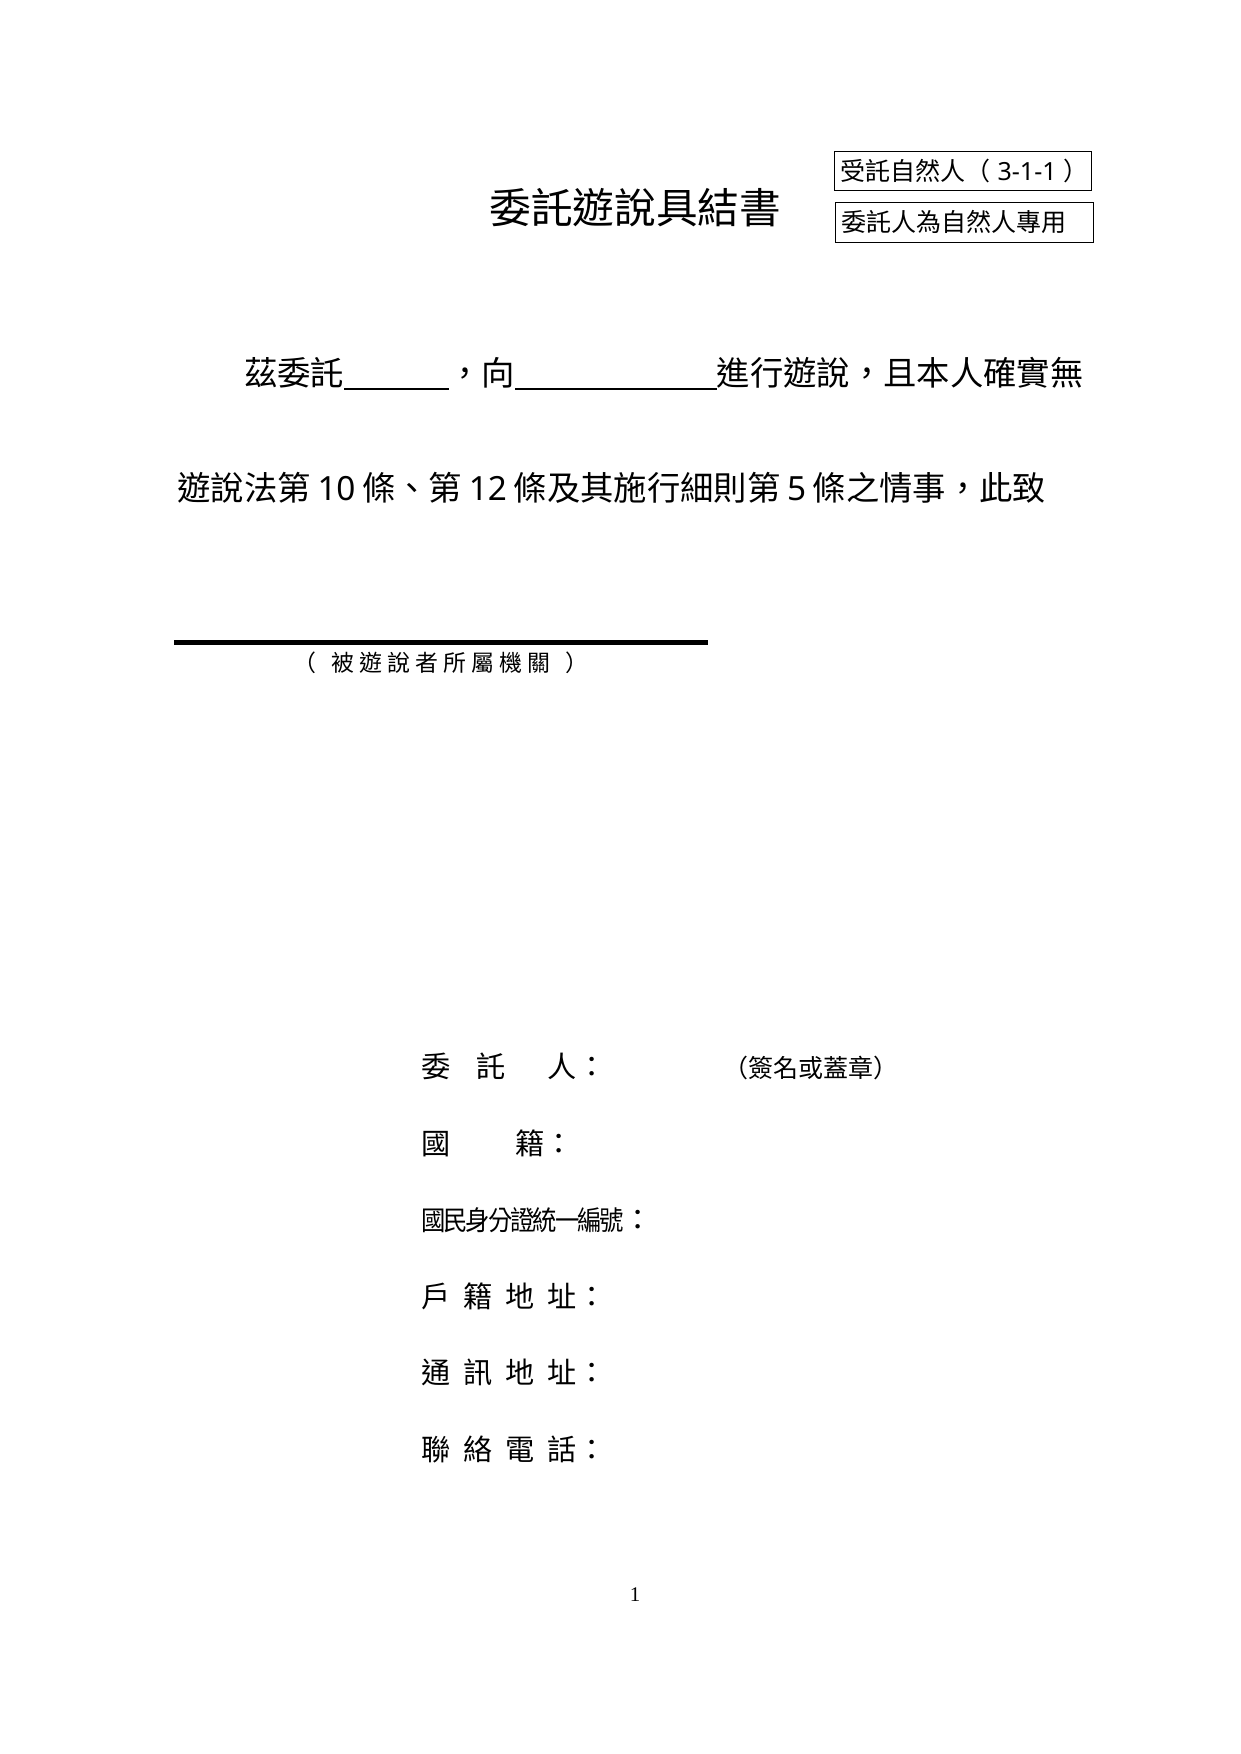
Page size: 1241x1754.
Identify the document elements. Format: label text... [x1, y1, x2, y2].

text 戶 籍 地 址： [421, 1256, 1092, 1333]
text 茲委託 ，向 進行遊說，且本人確實無遊說法第10條、第12條及其施行細則第5條之情事，此致 [177, 333, 1092, 524]
text 國 籍： [421, 1103, 1092, 1180]
text 聯 絡 電 話： [421, 1409, 1092, 1486]
text 委託遊說具結書 [177, 167, 1092, 243]
text 國民身分證統一編號： [421, 1180, 1092, 1256]
table_header （ 被 遊 說 者 所 屬 機 關 ） [174, 645, 707, 678]
text 委 託 人： （簽名或蓋章） [421, 1027, 1092, 1103]
text 通 訊 地 址： [421, 1333, 1092, 1409]
